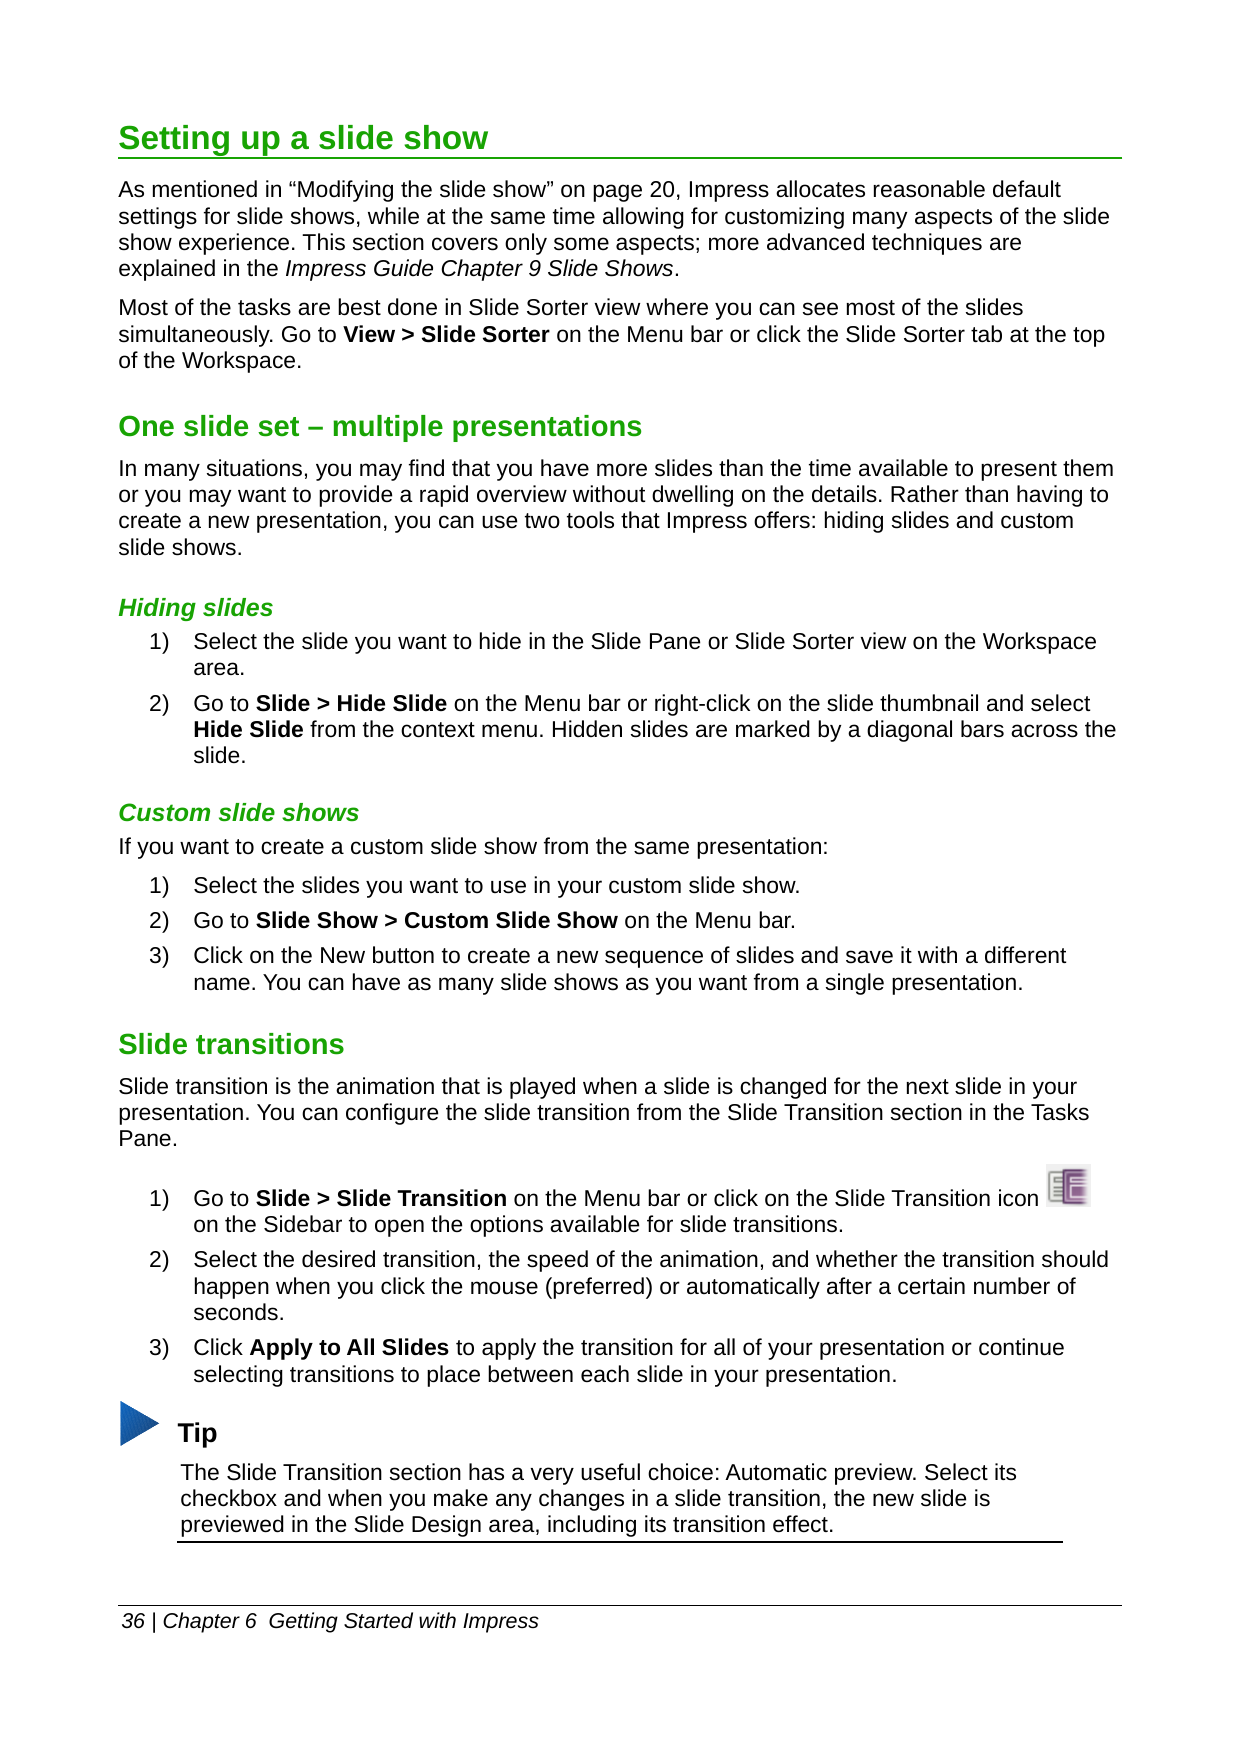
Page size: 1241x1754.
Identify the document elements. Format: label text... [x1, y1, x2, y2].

list Select the slides you want to use in your custom slide show. [169, 872, 1122, 898]
list Most of the tasks are best done in Slide Sorter view where you can see most of the slides simultaneously. Go to View > Slide Sorter on the Menu bar or click the Slide Sorter tab at the top of the Workspace. [118, 294, 1122, 373]
text The Slide Transition section has a very useful choice: Automatic preview. Select its checkbox and when you make any changes in a slide transition, the new slide is previewed in the Slide Design area, including its transition effect. [177, 1456, 1063, 1541]
list Select the desired transition, the speed of the animation, and whether the transition should happen when you click the mouse (preferred) or automatically after a certain number of seconds. [169, 1246, 1122, 1325]
subtitle Slide transitions [118, 1027, 1122, 1061]
list If you want to create a custom slide show from the same presentation: [118, 833, 1122, 859]
subtitle Setting up a slide show [118, 118, 1122, 157]
list Click on the New button to create a new sequence of slides and save it with a different name. You can have as many slide shows as you want from a single presentation. [169, 942, 1122, 995]
subtitle Hiding slides [118, 593, 1122, 622]
subtitle One slide set – multiple presentations [118, 409, 1122, 443]
subtitle Tip [118, 1399, 1122, 1448]
text In many situations, you may find that you have more slides than the time available to present them or you may want to provide a rapid overview without dwelling on the details. Rather than having to create a new presentation, you can use two tools that Impress offers: hiding slides and custom slide shows. [118, 455, 1122, 560]
list Click Apply to All Slides to apply the transition for all of your presentation or continue selecting transitions to place between each slide in your presentation. [169, 1334, 1122, 1387]
list Go to Slide > Slide Transition on the Menu bar or click on the Slide Transition icon on the Sidebar to open the options available for slide transitions. [169, 1164, 1122, 1237]
list Go to Slide > Hide Slide on the Menu bar or right-click on the slide thumbnail and select Hide Slide from the context menu. Hidden slides are marked by a diagonal bars across the slide. [169, 689, 1122, 769]
subtitle Custom slide shows [118, 798, 1122, 827]
list As mentioned in “Modifying the slide show” on page 20, Impress allocates reasonable default settings for slide shows, while at the same time allowing for customizing many aspects of the slide show experience. This section covers only some aspects; more advanced techniques are explained in the Impress Guide Chapter 9 Slide Shows. [118, 176, 1122, 282]
list Go to Slide Show > Custom Slide Show on the Menu bar. [169, 907, 1122, 933]
list Slide transition is the animation that is played when a slide is changed for the next slide in your presentation. You can configure the slide transition from the Slide Transition section in the Tasks Pane. [118, 1073, 1122, 1152]
list Select the slide you want to hide in the Slide Pane or Slide Sorter view on the Workspace area. [169, 628, 1122, 681]
